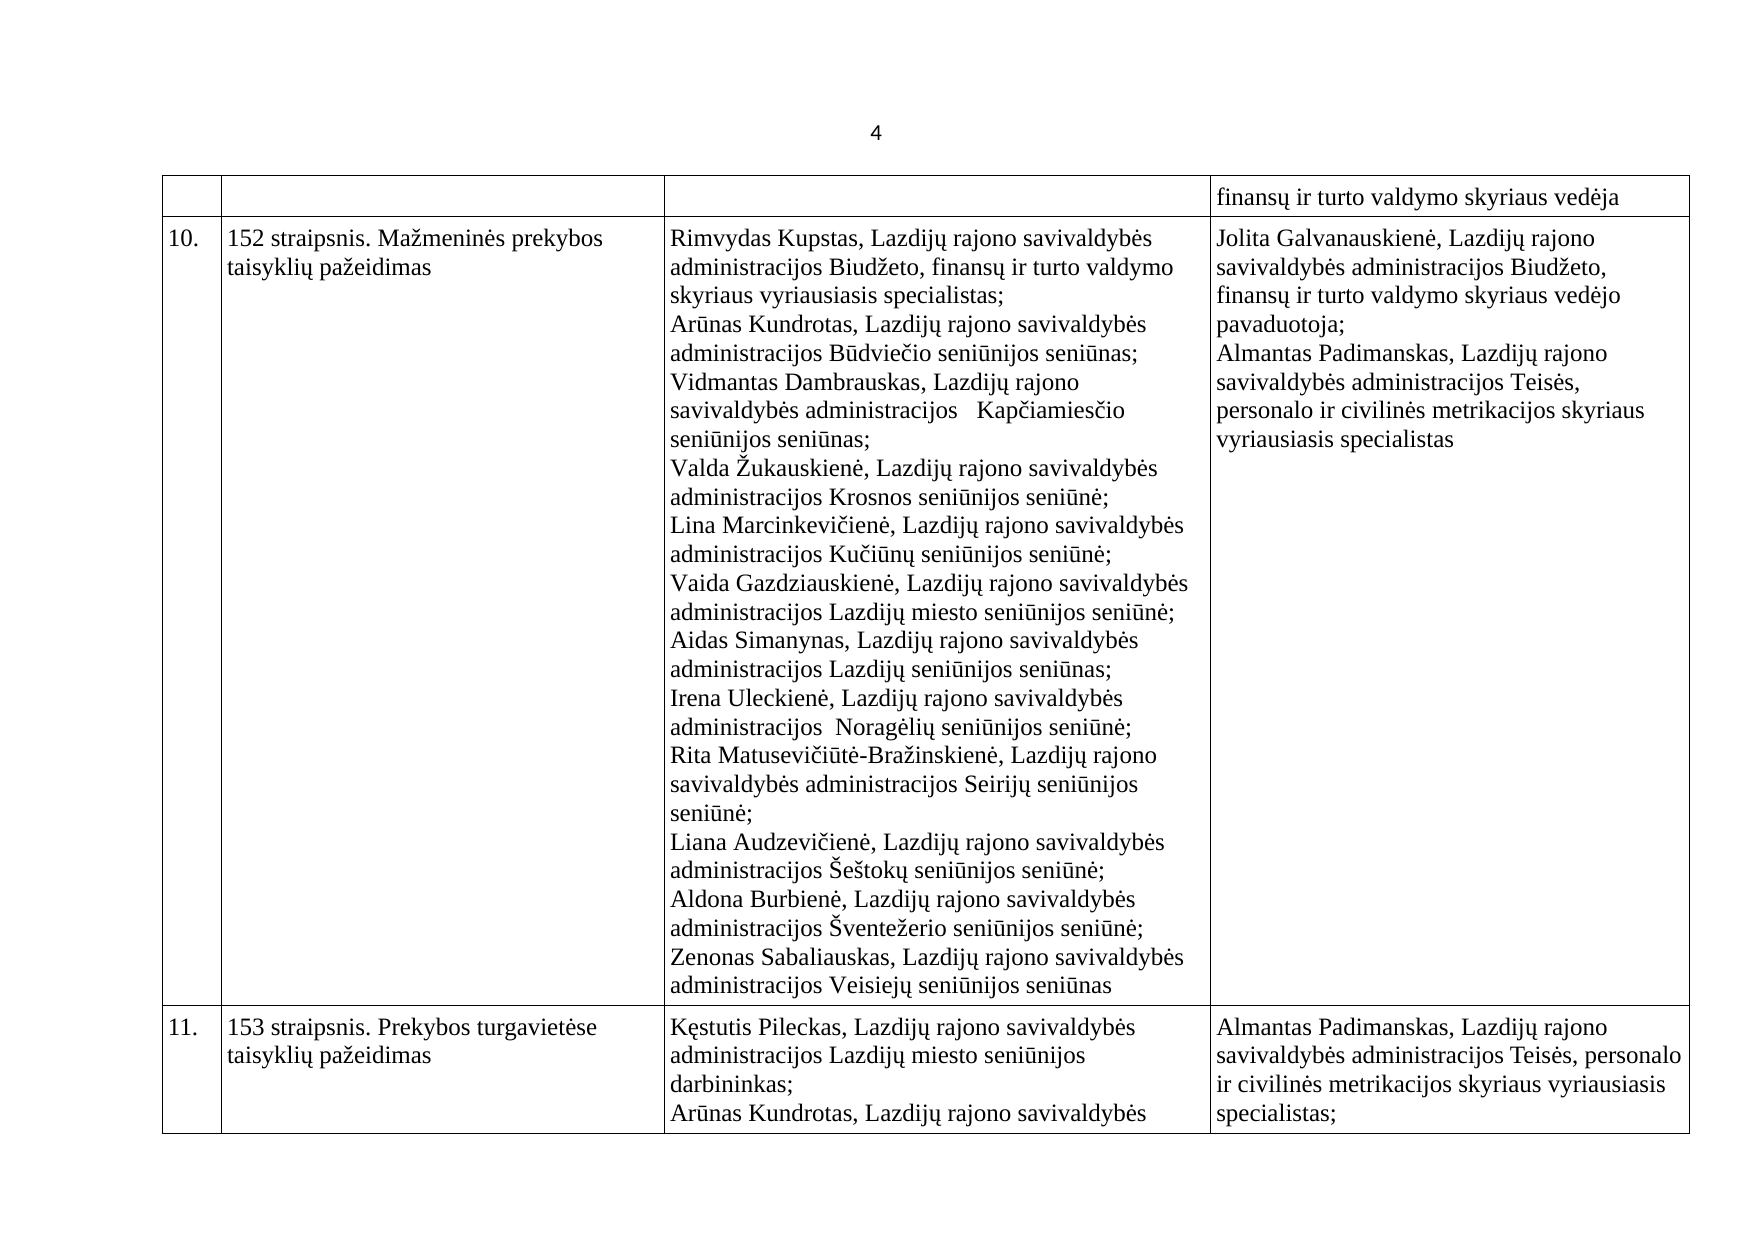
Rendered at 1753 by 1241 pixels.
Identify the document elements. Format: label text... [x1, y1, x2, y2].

table_cell Rimvydas Kupstas, Lazdijų rajono savivaldybės administracijos Biudžeto, finansų ir turto valdymo skyriaus vyriausiasis specialistas; Arūnas Kundrotas, Lazdijų rajono savivaldybės administracijos Būdviečio seniūnijos seniūnas; Vidmantas Dambrauskas, Lazdijų rajono savivaldybės administracijos Kapčiamiesčio seniūnijos seniūnas; Valda Žukauskienė, Lazdijų rajono savivaldybės administracijos Krosnos seniūnijos seniūnė; Lina Marcinkevičienė, Lazdijų rajono savivaldybės administracijos Kučiūnų seniūnijos seniūnė; Vaida Gazdziauskienė, Lazdijų rajono savivaldybės administracijos Lazdijų miesto seniūnijos seniūnė; Aidas Simanynas, Lazdijų rajono savivaldybės administracijos Lazdijų seniūnijos seniūnas; Irena Uleckienė, Lazdijų rajono savivaldybės administracijos Noragėlių seniūnijos seniūnė; Rita Matusevičiūtė-Bražinskienė, Lazdijų rajono savivaldybės administracijos Seirijų seniūnijos seniūnė; Liana Audzevičienė, Lazdijų rajono savivaldybės administracijos Šeštokų seniūnijos seniūnė; Aldona Burbienė, Lazdijų rajono savivaldybės administracijos Šventežerio seniūnijos seniūnė; Zenonas Sabaliauskas, Lazdijų rajono savivaldybės administracijos Veisiejų seniūnijos seniūnas [665, 217, 1210, 1005]
table_cell 11. [163, 1006, 221, 1132]
table_cell 152 straipsnis. Mažmeninės prekybos taisyklių pažeidimas [222, 217, 664, 1005]
table_cell Kęstutis Pileckas, Lazdijų rajono savivaldybės administracijos Lazdijų miesto seniūnijos darbininkas; Arūnas Kundrotas, Lazdijų rajono savivaldybės [665, 1006, 1210, 1132]
table_cell 153 straipsnis. Prekybos turgavietėse taisyklių pažeidimas [222, 1006, 664, 1132]
table_cell [665, 176, 1210, 216]
table_cell Almantas Padimanskas, Lazdijų rajono savivaldybės administracijos Teisės, personalo ir civilinės metrikacijos skyriaus vyriausiasis specialistas; [1211, 1006, 1689, 1132]
table_cell finansų ir turto valdymo skyriaus vedėja [1211, 176, 1689, 216]
table_cell Jolita Galvanauskienė, Lazdijų rajono savivaldybės administracijos Biudžeto, finansų ir turto valdymo skyriaus vedėjo pavaduotoja; Almantas Padimanskas, Lazdijų rajono savivaldybės administracijos Teisės, personalo ir civilinės metrikacijos skyriaus vyriausiasis specialistas [1211, 217, 1689, 1005]
table_cell 10. [163, 217, 221, 1005]
table_cell [163, 176, 221, 216]
table_cell [222, 176, 664, 216]
